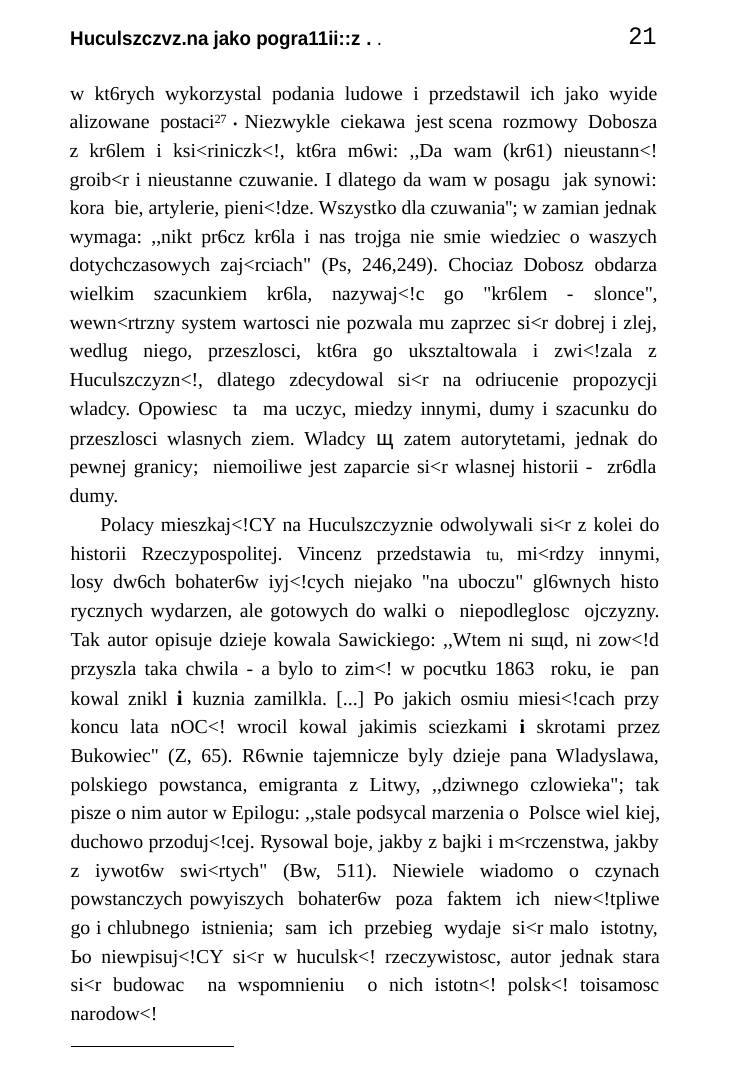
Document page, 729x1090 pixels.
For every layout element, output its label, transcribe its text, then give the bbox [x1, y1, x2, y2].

text Polacy mieszkaj<!CY na Huculszczyznie odwolywali si<r z kolei do historii Rzeczypospolitej. Vincenz przedstawia tu, mi<rdzy innymi, losy dw6ch bohater6w iyj<!cych niejako "na uboczu" gl6wnych histo­ rycznych wydarzen, ale gotowych do walki о niepodleglosc ojczyzny. Tak autor opisuje dzieje kowala Sawickiego: ,,Wtem ni sщd, ni zow<!d przyszla taka chwila - а bylo to zim<! w pocчtku 1863 roku, іе pan kowal znikl і kuznia zamilkla. [...] Ро jakich osmiu miesi<!cach przy koncu lata nOC<! wrocil kowal jakimis sciezkami і skrotami przez Bukowiec" (Z, 65). R6wnie tajemnicze byly dzieje pana Wladyslawa, polskiego powstanca, emigranta z Litwy, ,,dziwnego czlowieka"; tak pisze о nim autor w Epilogu: ,,stale podsycal marzenia о Polsce wiel­ kiej, duchowo przoduj<!cej. Rysowal boje, jakby z bajki і m<rczenstwa, jakby z iywot6w swi<rtych" (Bw, 511). Niewiele wiadomo о czynach powstanczych powyiszych bohater6w poza faktem ich niew<!tpliwe­ go і chlubnego istnienia; sam ich przebieg wydaje si<r malo istotny, Ьо niewpisuj<!CY si<r w huculsk<! rzeczywistosc, autor jednak stara si<r budowac na wspomnieniu о nich istotn<! polsk<! toisamosc narodow<! [70, 513, 660, 1025]
text w kt6rych wykorzystal podania ludowe і przedstawil ich jako wyide­ alizowane postaci27 • Niezwykle ciekawa jest scena rozmowy Dobosza z kr6lem і ksi<riniczk<!, kt6ra m6wi: ,,Da wam (kr61) nieustann<! groib<r і nieustanne czuwanie. І dlatego da wam w posagu jak synowi: kora­ bie, artylerie, pieni<!dze. Wszystko dla czuwania''; w zamian jednak wymaga: ,,nikt pr6cz kr6la і nas trojga nie smie wiedziec о waszych dotychczasowych zaj<rciach" (Ps, 246,249). Chociaz Dobosz obdarza wielkim szacunkiem kr6la, nazywaj<!c go "kr6lem - slonce", wewn<rtrzny system wartosci nie pozwala mu zaprzec si<r dobrej і zlej, wedlug niego, przeszlosci, kt6ra go uksztaltowala і zwi<!zala z Huculszczyzn<!, dlatego zdecydowal si<r na odriucenie propozycji wladcy. Opowiesc ta ma uczyc, miedzy innymi, dumy і szacunku do przeszlosci wlasnych ziem. Wladcy щ zatem autorytetami, jednak do pewnej granicy; niemoiliwe jest zaparcie si<r wlasnej historii - zr6dla dumy. [69, 82, 658, 507]
subtitle Huculszczvz.na jako pogra11ii::z . . 21 [70, 24, 672, 53]
